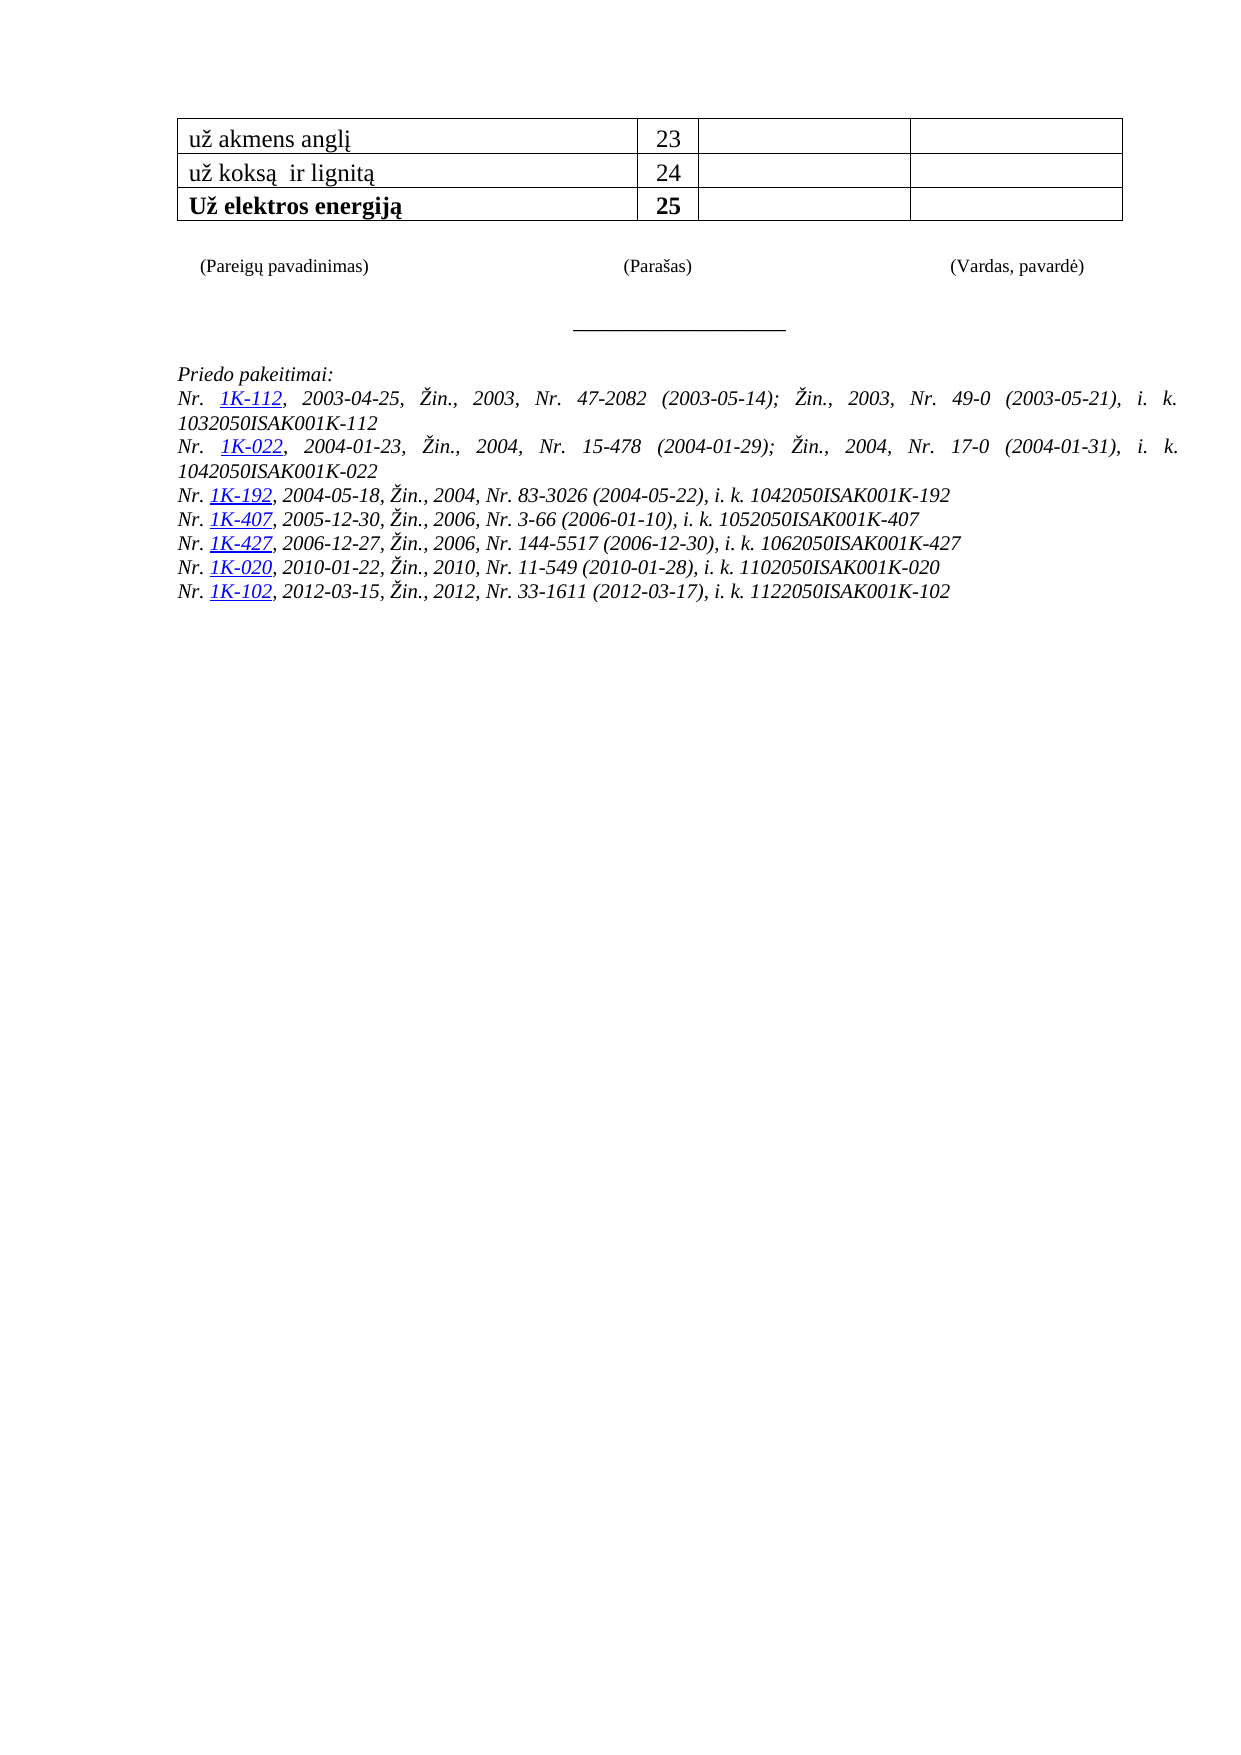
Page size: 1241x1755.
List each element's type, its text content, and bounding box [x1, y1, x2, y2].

table_cell už akmens anglį [178, 119, 637, 152]
table_cell 25 [638, 188, 698, 220]
table_cell Už elektros energiją [178, 188, 637, 220]
table_cell [911, 154, 1122, 187]
text Nr. 1K-407, 2005-12-30, Žin., 2006, Nr. 3-66 (2006-01-10), i. k. 1052050ISAK001K-407 [177, 507, 1181, 531]
table_cell [911, 188, 1122, 220]
table_cell 24 [638, 154, 698, 187]
table_cell [699, 188, 910, 220]
table_cell už koksą ir lignitą [178, 154, 637, 187]
table_header (Pareigų pavadinimas) [189, 250, 553, 276]
text Nr. 1K-102, 2012-03-15, Žin., 2012, Nr. 33-1611 (2012-03-17), i. k. 1122050ISAK001K-102 [177, 579, 1181, 603]
table_cell [699, 154, 910, 187]
text Nr. 1K-192, 2004-05-18, Žin., 2004, Nr. 83-3026 (2004-05-22), i. k. 1042050ISAK001K-192 [177, 483, 1181, 507]
text Nr. 1K-020, 2010-01-22, Žin., 2010, Nr. 11-549 (2010-01-28), i. k. 1102050ISAK001K-020 [177, 555, 1181, 579]
text Nr. 1K-022, 2004-01-23, Žin., 2004, Nr. 15-478 (2004-01-29); Žin., 2004, Nr. 17-0 (2004-01-31), i. k. 1042050ISAK001K-022 [177, 434, 1181, 483]
table_header (Parašas) [553, 250, 763, 276]
table_cell 23 [638, 119, 698, 152]
table_cell [911, 119, 1122, 152]
text Nr. 1K-112, 2003-04-25, Žin., 2003, Nr. 47-2082 (2003-05-14); Žin., 2003, Nr. 49-0 (2003-05-21), i. k. 1032050ISAK001K-112 [177, 386, 1181, 434]
table_header (Vardas, pavardė) [763, 250, 1096, 276]
text Nr. 1K-427, 2006-12-27, Žin., 2006, Nr. 144-5517 (2006-12-30), i. k. 1062050ISAK001K-427 [177, 531, 1181, 555]
text Priedo pakeitimai: [177, 362, 1181, 386]
text _________________ [177, 305, 1181, 333]
table_cell [699, 119, 910, 152]
